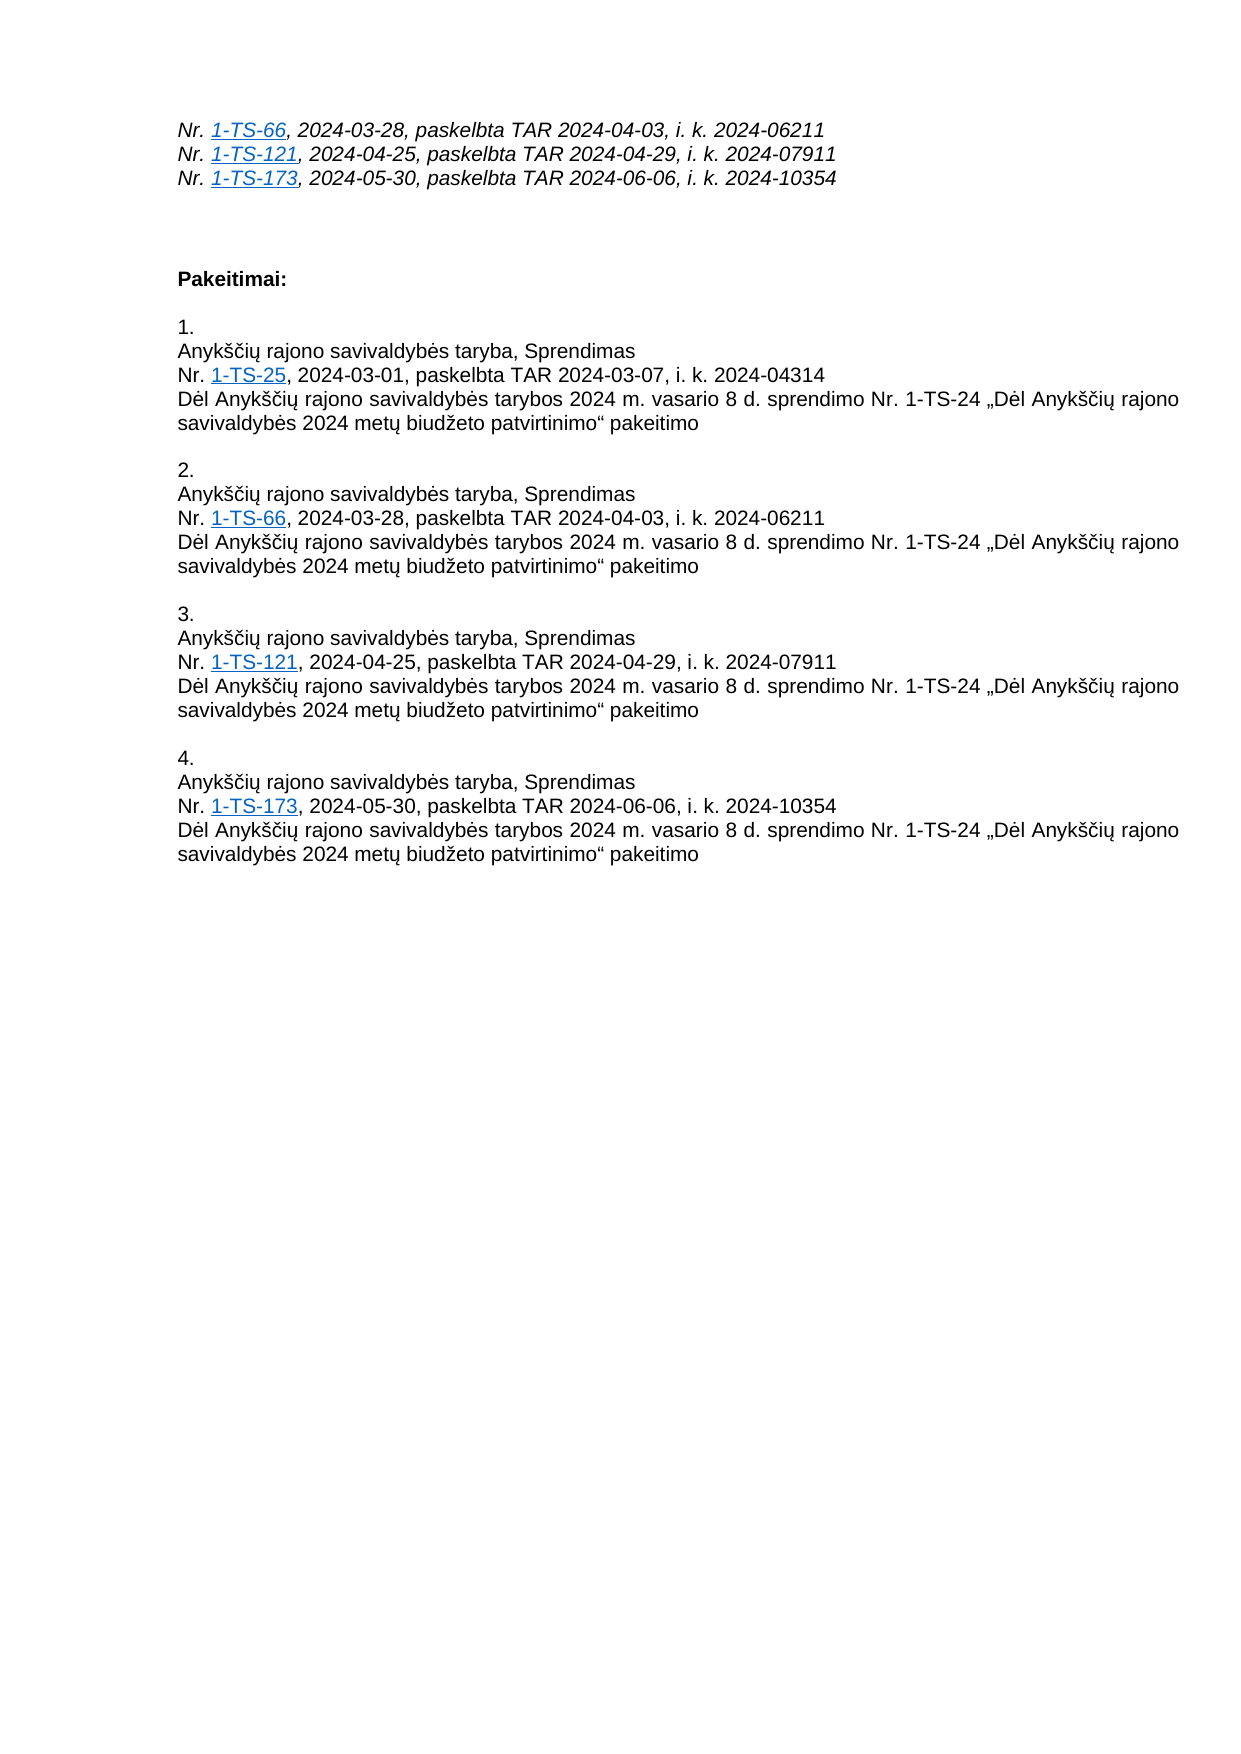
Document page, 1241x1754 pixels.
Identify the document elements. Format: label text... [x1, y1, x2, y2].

text Nr. 1-TS-121, 2024-04-25, paskelbta TAR 2024-04-29, i. k. 2024-07911 [177, 142, 1181, 166]
text 2. [177, 458, 1181, 482]
text Nr. 1-TS-66, 2024-03-28, paskelbta TAR 2024-04-03, i. k. 2024-06211 [177, 118, 1181, 142]
text Pakeitimai: [177, 267, 1181, 291]
text Dėl Anykščių rajono savivaldybės tarybos 2024 m. vasario 8 d. sprendimo Nr. 1-TS-24 „Dėl Anykščių rajono savivaldybės 2024 metų biudžeto patvirtinimo“ pakeitimo [177, 386, 1181, 434]
text Nr. 1-TS-173, 2024-05-30, paskelbta TAR 2024-06-06, i. k. 2024-10354 [177, 166, 1181, 190]
text Anykščių rajono savivaldybės taryba, Sprendimas [177, 338, 1181, 362]
text 3. [177, 602, 1181, 626]
text Dėl Anykščių rajono savivaldybės tarybos 2024 m. vasario 8 d. sprendimo Nr. 1-TS-24 „Dėl Anykščių rajono savivaldybės 2024 metų biudžeto patvirtinimo“ pakeitimo [177, 818, 1181, 866]
text Anykščių rajono savivaldybės taryba, Sprendimas [177, 770, 1181, 794]
text Nr. 1-TS-25, 2024-03-01, paskelbta TAR 2024-03-07, i. k. 2024-04314 [177, 362, 1181, 386]
text Nr. 1-TS-173, 2024-05-30, paskelbta TAR 2024-06-06, i. k. 2024-10354 [177, 794, 1181, 818]
text 1. [177, 314, 1181, 338]
text 4. [177, 746, 1181, 770]
text Dėl Anykščių rajono savivaldybės tarybos 2024 m. vasario 8 d. sprendimo Nr. 1-TS-24 „Dėl Anykščių rajono savivaldybės 2024 metų biudžeto patvirtinimo“ pakeitimo [177, 530, 1181, 578]
text Nr. 1-TS-121, 2024-04-25, paskelbta TAR 2024-04-29, i. k. 2024-07911 [177, 650, 1181, 674]
text Anykščių rajono savivaldybės taryba, Sprendimas [177, 626, 1181, 650]
text Nr. 1-TS-66, 2024-03-28, paskelbta TAR 2024-04-03, i. k. 2024-06211 [177, 506, 1181, 530]
text Anykščių rajono savivaldybės taryba, Sprendimas [177, 482, 1181, 506]
text Dėl Anykščių rajono savivaldybės tarybos 2024 m. vasario 8 d. sprendimo Nr. 1-TS-24 „Dėl Anykščių rajono savivaldybės 2024 metų biudžeto patvirtinimo“ pakeitimo [177, 674, 1181, 722]
